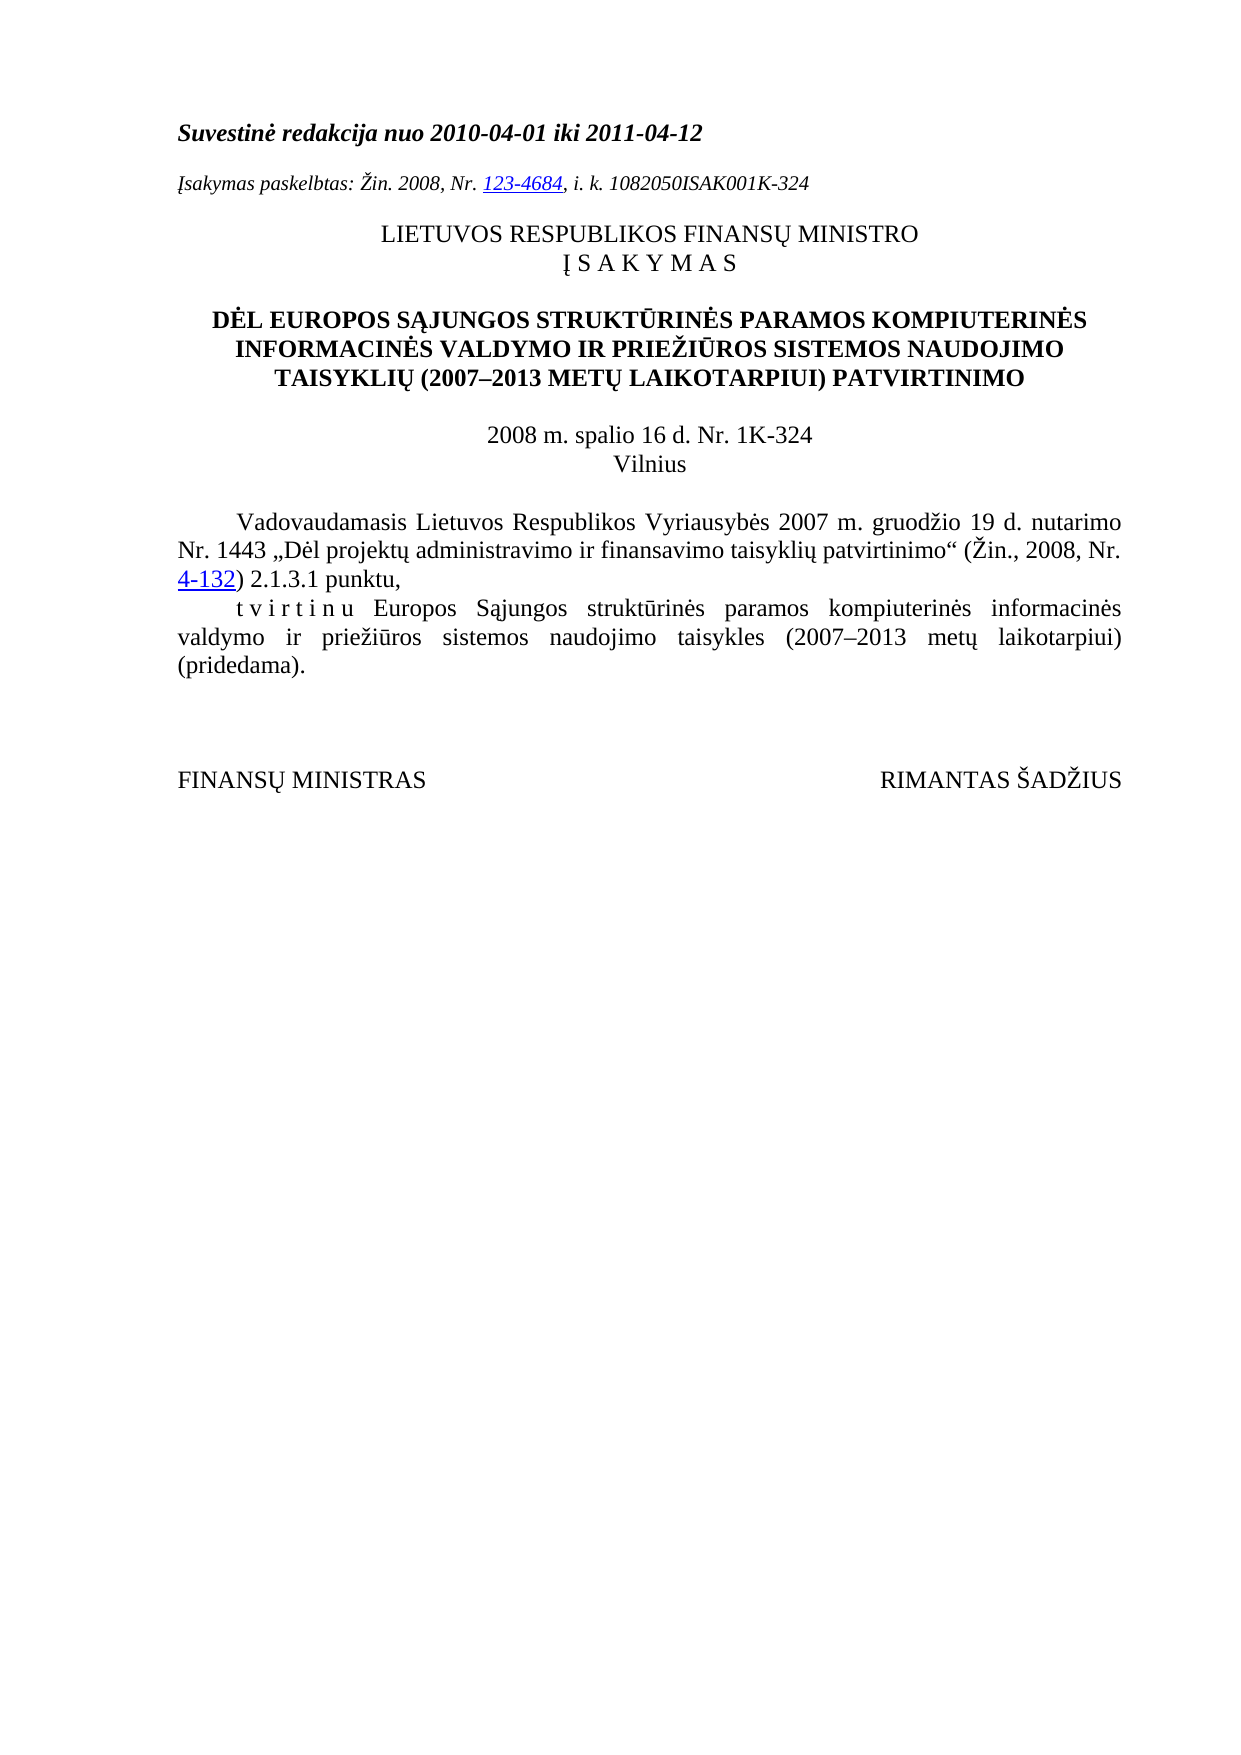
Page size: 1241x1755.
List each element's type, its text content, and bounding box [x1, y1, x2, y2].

text ĮSAKYMAS [177, 248, 1122, 277]
text tvirtinu Europos Sąjungos struktūrinės paramos kompiuterinės informacinės valdymo ir priežiūros sistemos naudojimo taisykles (2007–2013 metų laikotarpiui) (pridedama). [177, 593, 1122, 679]
text Vilnius [177, 449, 1122, 478]
text 2008 m. spalio 16 d. Nr. 1K-324 [177, 420, 1122, 449]
text Suvestinė redakcija nuo 2010-04-01 iki 2011-04-12 [177, 118, 1122, 147]
text FINANSŲ MINISTRAS RIMANTAS ŠADŽIUS [177, 765, 1122, 794]
text Vadovaudamasis Lietuvos Respublikos Vyriausybės 2007 m. gruodžio 19 d. nutarimo Nr. 1443 „Dėl projektų administravimo ir finansavimo taisyklių patvirtinimo“ (Žin., 2008, Nr. 4-132) 2.1.3.1 punktu, [177, 507, 1122, 593]
text DĖL EUROPOS SĄJUNGOS STRUKTŪRINĖS PARAMOS KOMPIUTERINĖS INFORMACINĖS VALDYMO IR PRIEŽIŪROS SISTEMOS NAUDOJIMO TAISYKLIŲ (2007–2013 METŲ LAIKOTARPIUI) PATVIRTINIMO [177, 305, 1122, 392]
text LIETUVOS RESPUBLIKOS FINANSŲ MINISTRO [177, 219, 1122, 248]
text Įsakymas paskelbtas: Žin. 2008, Nr. 123-4684, i. k. 1082050ISAK001K-324 [177, 171, 1122, 195]
